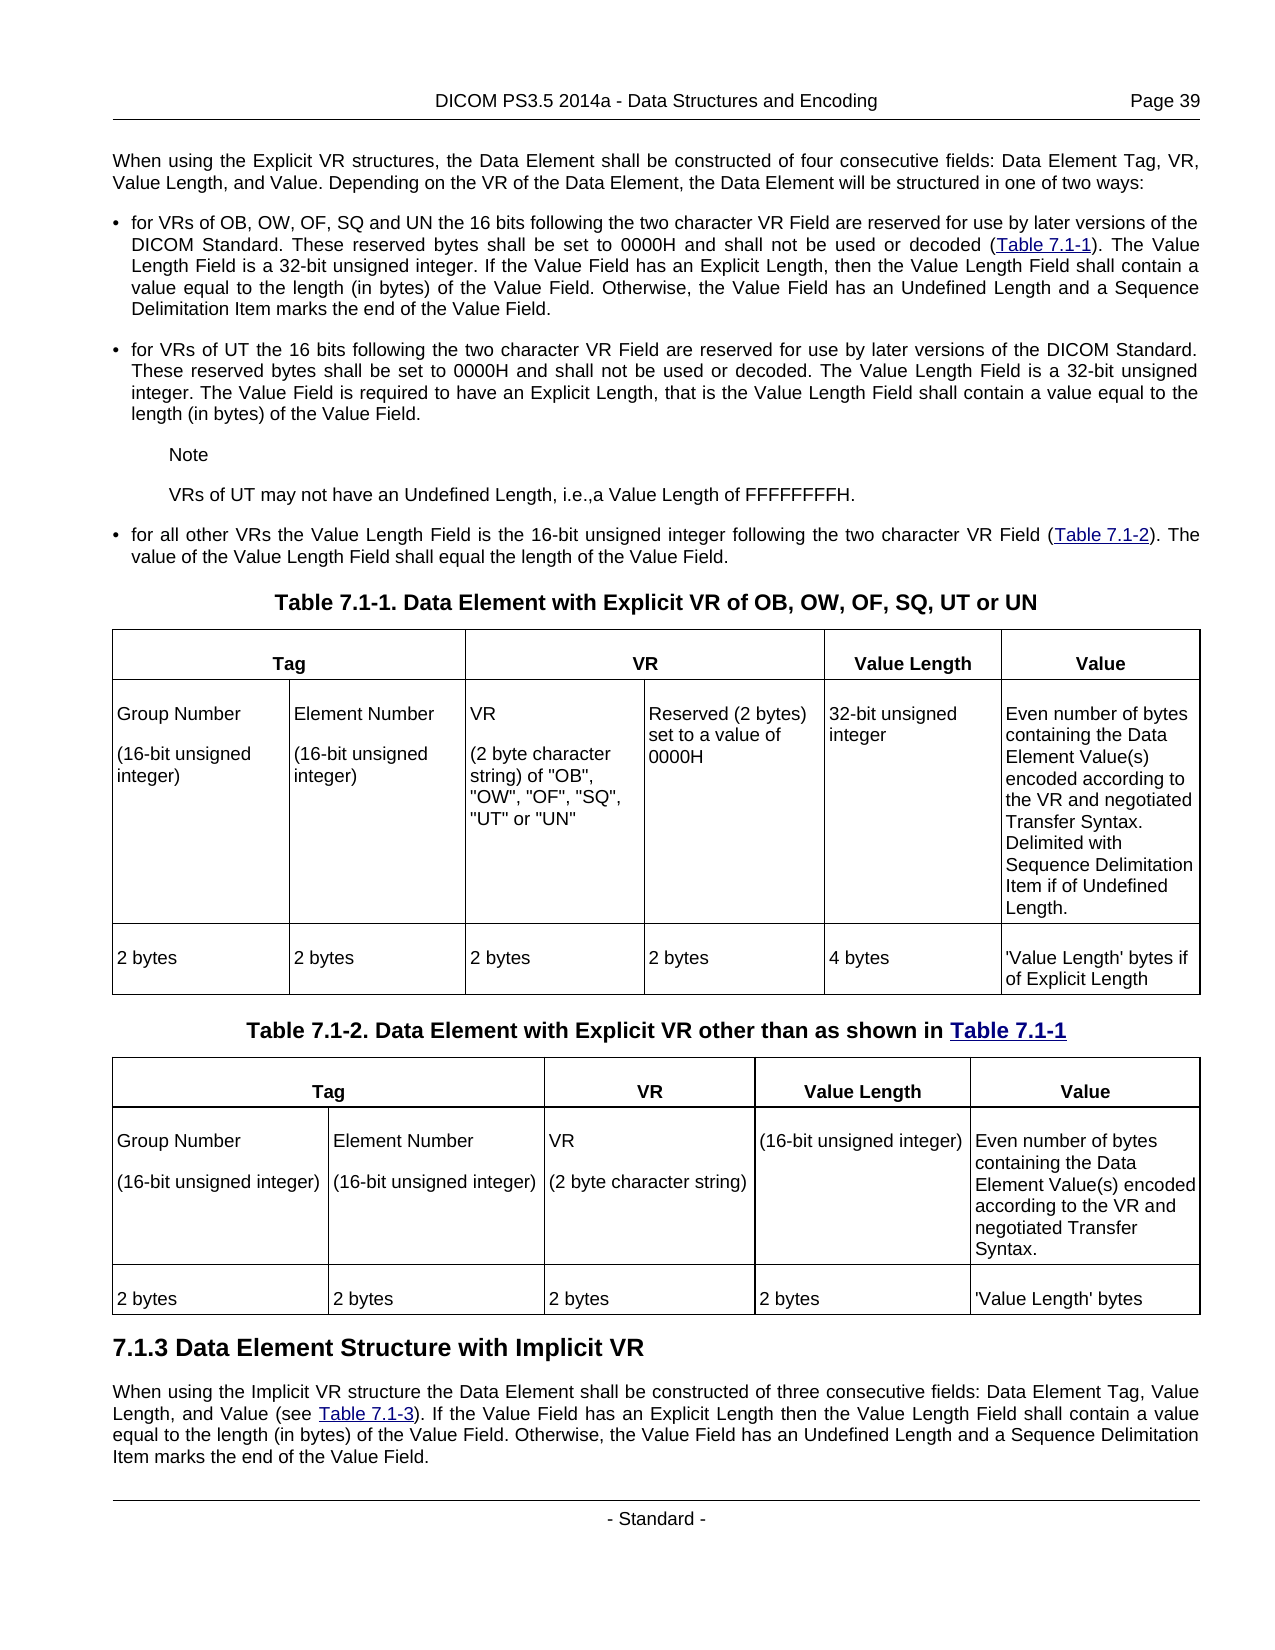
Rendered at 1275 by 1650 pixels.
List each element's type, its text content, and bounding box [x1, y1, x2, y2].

list Note [150, 443, 1162, 465]
table_cell 'Value Length' bytes [971, 1265, 1199, 1313]
table_header Value [971, 1058, 1199, 1106]
table_cell 2 bytes [329, 1265, 544, 1313]
table_cell 32-bit unsigned integer [825, 680, 1001, 922]
list for VRs of UT the 16 bits following the two character VR Field are reserved for use by later versions of the DICOM Standard. These reserved bytes shall be set to 0000H and shall not be used or decoded. The Value Length Field is a 32-bit unsigned integer. The Value Field is required to have an Explicit Length, that is the Value Length Field shall contain a value equal to the length (in bytes) of the Value Field. [112, 338, 1200, 425]
list for all other VRs the Value Length Field is the 16-bit unsigned integer following the two character VR Field (Table 7.1-2). The value of the Value Length Field shall equal the length of the Value Field. [112, 524, 1200, 567]
table_cell 'Value Length' bytes if of Explicit Length [1002, 924, 1199, 994]
text Table 7.1-1. Data Element with Explicit VR of OB, OW, OF, SQ, UT or UN [112, 590, 1200, 616]
table_cell Reserved (2 bytes) set to a value of 0000H [645, 680, 824, 922]
table_header Value Length [825, 630, 1001, 679]
list VRs of UT may not have an Undefined Length, i.e.,a Value Length of FFFFFFFFH. [150, 484, 1162, 505]
table_header VR [545, 1058, 754, 1106]
text 7.1.3 Data Element Structure with Implicit VR [112, 1333, 1200, 1362]
table_cell 2 bytes [113, 924, 289, 994]
table_cell (16-bit unsigned integer) [756, 1108, 970, 1264]
table_header VR [466, 630, 824, 679]
table_cell Element Number (16-bit unsigned integer) [329, 1108, 544, 1264]
table_cell 2 bytes [645, 924, 824, 994]
table_cell Even number of bytes containing the Data Element Value(s) encoded according to the VR and negotiated Transfer Syntax. [971, 1108, 1199, 1264]
table_cell Element Number (16-bit unsigned integer) [290, 680, 465, 922]
table_cell 2 bytes [290, 924, 465, 994]
table_cell VR (2 byte character string) of "OB", "OW", "OF", "SQ", "UT" or "UN" [466, 680, 644, 922]
table_header Tag [113, 1058, 544, 1106]
table_header Value [1002, 630, 1199, 679]
text When using the Explicit VR structures, the Data Element shall be constructed of four consecutive fields: Data Element Tag, VR, Value Length, and Value. Depending on the VR of the Data Element, the Data Element will be structured in one of two ways: [112, 150, 1200, 193]
table_cell VR (2 byte character string) [545, 1108, 754, 1264]
table_cell 2 bytes [756, 1265, 970, 1313]
table_cell 2 bytes [466, 924, 644, 994]
list for VRs of OB, OW, OF, SQ and UN the 16 bits following the two character VR Field are reserved for use by later versions of the DICOM Standard. These reserved bytes shall be set to 0000H and shall not be used or decoded (Table 7.1-1). The Value Length Field is a 32-bit unsigned integer. If the Value Field has an Explicit Length, then the Value Length Field shall contain a value equal to the length (in bytes) of the Value Field. Otherwise, the Value Field has an Undefined Length and a Sequence Delimitation Item marks the end of the Value Field. [112, 212, 1200, 320]
table_cell Even number of bytes containing the Data Element Value(s) encoded according to the VR and negotiated Transfer Syntax. Delimited with Sequence Delimitation Item if of Undefined Length. [1002, 680, 1199, 922]
table_cell 2 bytes [545, 1265, 754, 1313]
text Table 7.1-2. Data Element with Explicit VR other than as shown in Table 7.1-1 [112, 1017, 1200, 1043]
table_cell Group Number (16-bit unsigned integer) [113, 680, 289, 922]
table_header Tag [113, 630, 465, 679]
table_header Value Length [756, 1058, 970, 1106]
table_cell 2 bytes [113, 1265, 328, 1313]
table_cell 4 bytes [825, 924, 1001, 994]
table_cell Group Number (16-bit unsigned integer) [113, 1108, 328, 1264]
text When using the Implicit VR structure the Data Element shall be constructed of three consecutive fields: Data Element Tag, Value Length, and Value (see Table 7.1-3). If the Value Field has an Explicit Length then the Value Length Field shall contain a value equal to the length (in bytes) of the Value Field. Otherwise, the Value Field has an Undefined Length and a Sequence Delimitation Item marks the end of the Value Field. [112, 1381, 1200, 1467]
